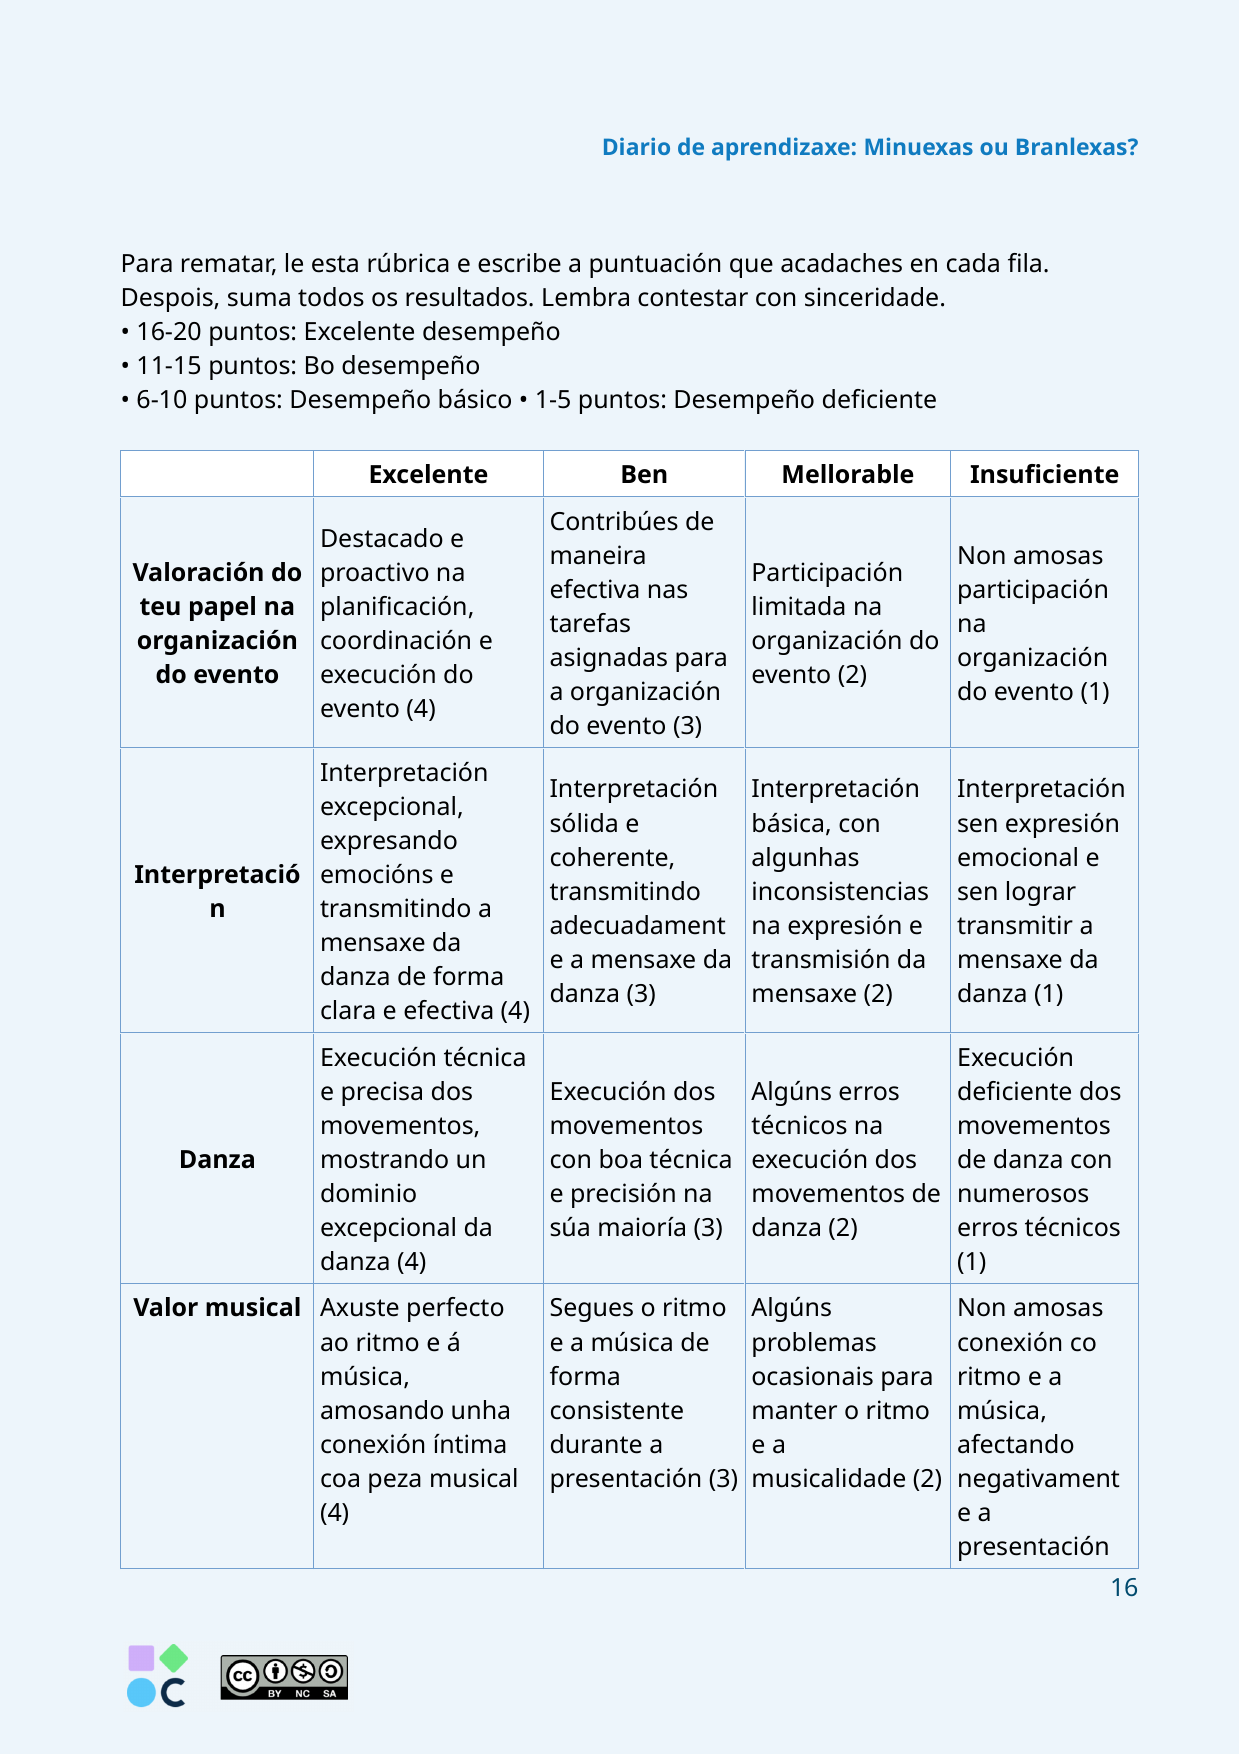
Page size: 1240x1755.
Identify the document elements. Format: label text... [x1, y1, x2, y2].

table_cell Destacado e proactivo na planificación, coordinación e execución do evento (4) [314, 498, 543, 747]
table_cell Non amosas participación na organización do evento (1) [951, 498, 1138, 747]
table_cell Execución deficiente dos movementos de danza con numerosos erros técnicos (1) [951, 1034, 1138, 1283]
table_cell Segues o ritmo e a música de forma consistente durante a presentación (3) [544, 1284, 744, 1568]
table_cell Interpretación sen expresión emocional e sen lograr transmitir a mensaxe da danza (1) [951, 749, 1138, 1032]
table_header [121, 451, 313, 496]
table_cell Interpretación sólida e coherente, transmitindo adecuadamente a mensaxe da danza (3) [544, 749, 744, 1032]
table_header Insuficiente [951, 451, 1138, 496]
table_cell Interpretación [121, 749, 313, 1032]
table_cell Valor musical [121, 1284, 313, 1568]
text • 11-15 puntos: Bo desempeño [120, 348, 1138, 382]
table_cell Danza [121, 1034, 313, 1283]
table_cell Participación limitada na organización do evento (2) [746, 498, 950, 747]
text Despois, suma todos os resultados. Lembra contestar con sinceridade. [120, 279, 1138, 314]
table_cell Axuste perfecto ao ritmo e á música, amosando unha conexión íntima coa peza musical (4) [314, 1284, 543, 1568]
table_cell Valoración do teu papel na organización do evento [121, 498, 313, 747]
table_cell Interpretación básica, con algunhas inconsistencias na expresión e transmisión da mensaxe (2) [746, 749, 950, 1032]
table_cell Interpretación excepcional, expresando emocións e transmitindo a mensaxe da danza de forma clara e efectiva (4) [314, 749, 543, 1032]
table_cell Algúns erros técnicos na execución dos movementos de danza (2) [746, 1034, 950, 1283]
text • 6-10 puntos: Desempeño básico • 1-5 puntos: Desempeño deficiente [120, 382, 1138, 416]
table_cell Execución técnica e precisa dos movementos, mostrando un dominio excepcional da danza (4) [314, 1034, 543, 1283]
table_cell Non amosas conexión co ritmo e a música, afectando negativamente a presentación [951, 1284, 1138, 1568]
table_header Ben [544, 451, 744, 496]
table_cell Algúns problemas ocasionais para manter o ritmo e a musicalidade (2) [746, 1284, 950, 1568]
table_cell Execución dos movementos con boa técnica e precisión na súa maioría (3) [544, 1034, 744, 1283]
picture [123, 1641, 354, 1712]
table_cell Contribúes de maneira efectiva nas tarefas asignadas para a organización do evento (3) [544, 498, 744, 747]
table_header Excelente [314, 451, 543, 496]
text • 16-20 puntos: Excelente desempeño [120, 314, 1138, 348]
table_header Mellorable [746, 451, 950, 496]
text Para rematar, le esta rúbrica e escribe a puntuación que acadaches en cada fila. [120, 246, 1138, 279]
